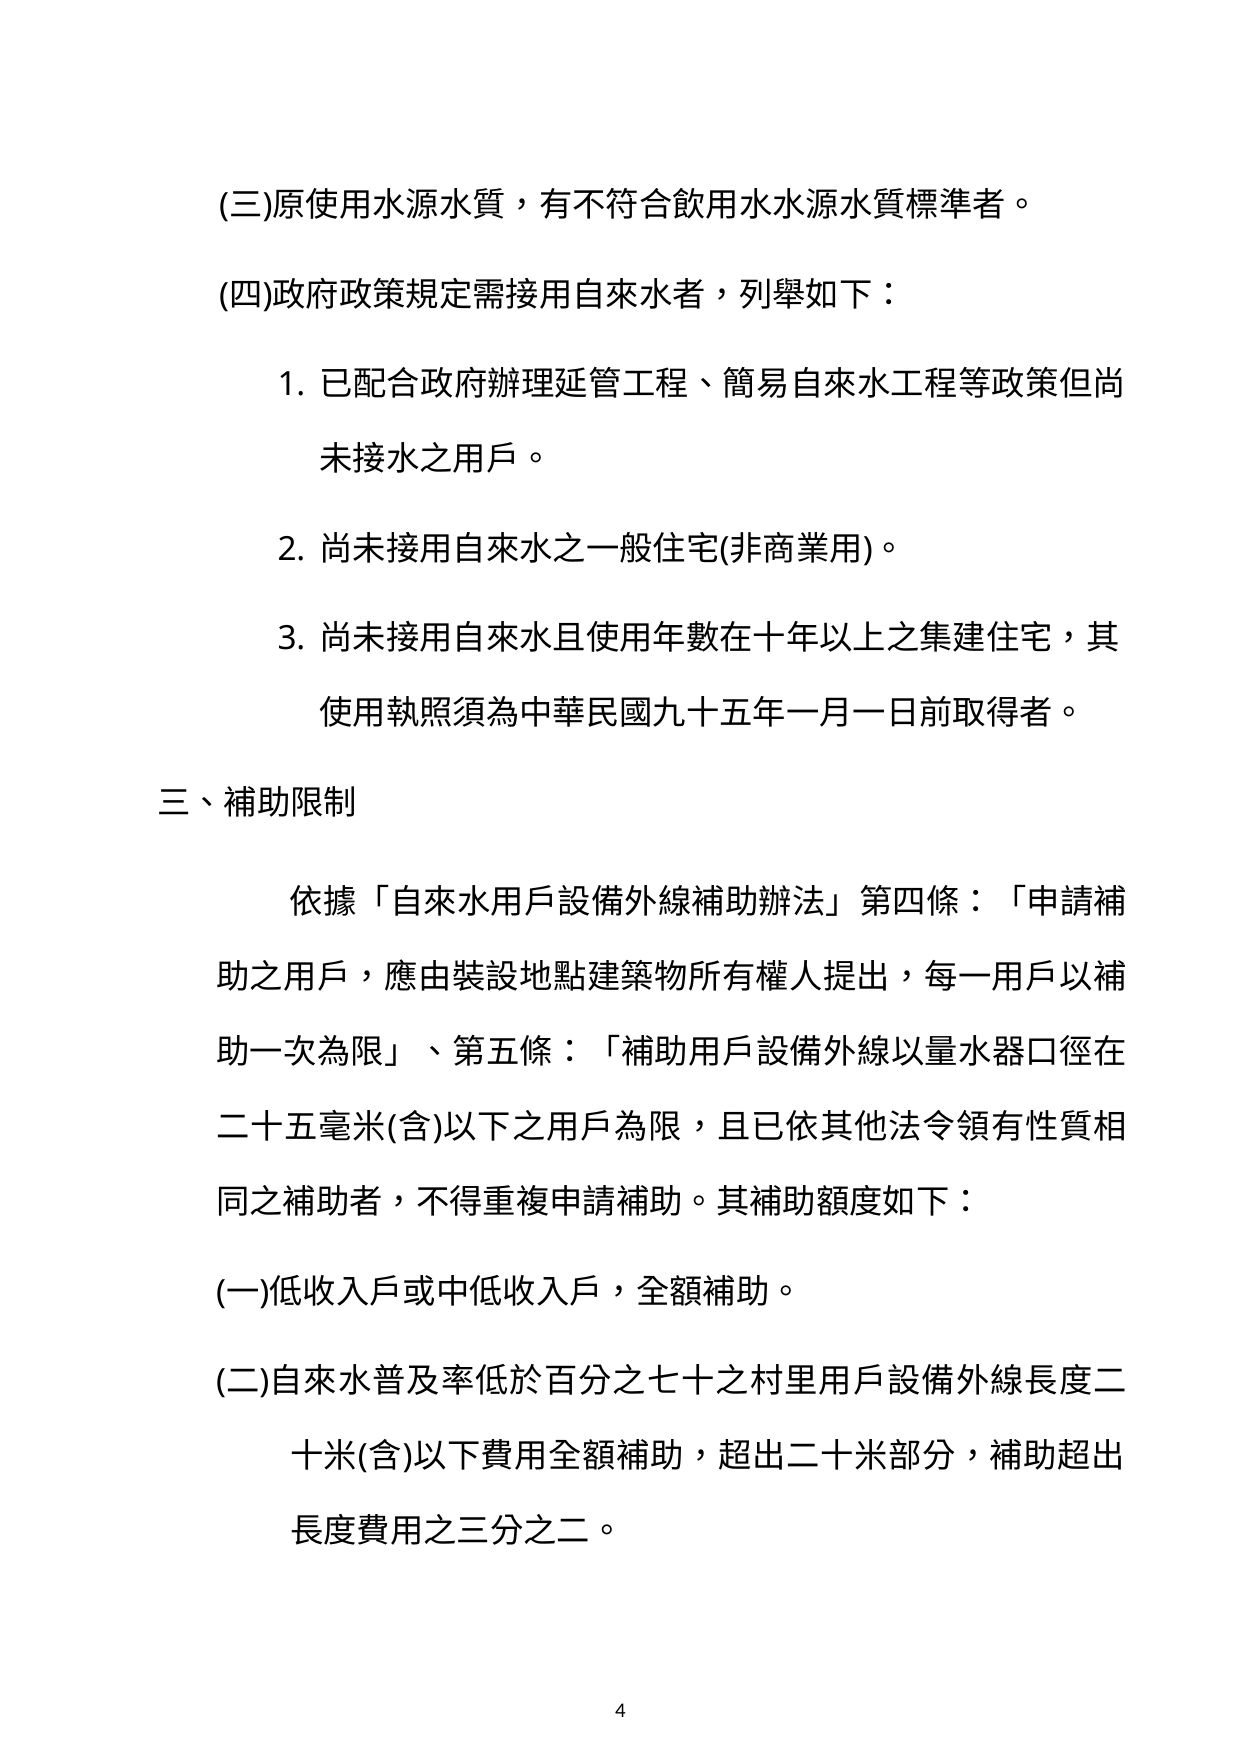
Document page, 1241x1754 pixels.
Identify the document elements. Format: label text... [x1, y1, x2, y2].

list 尚未接用自來水之一般住宅(非商業用)。 [277, 508, 1128, 583]
list 低收入戶或中低收入戶，全額補助。 [216, 1251, 1128, 1326]
list 已配合政府辦理延管工程、簡易自來水工程等政策但尚未接水之用戶。 [277, 344, 1128, 494]
list 依據「自來水用戶設備外線補助辦法」第四條：「申請補助之用戶，應由裝設地點建築物所有權人提出，每一用戶以補助一次為限」、第五條：「補助用戶設備外線以量水器口徑在二十五毫米(含)以下之用戶為限，且已依其他法令領有性質相同之補助者，不得重複申請補助。其補助額度如下： [216, 862, 1128, 1237]
list 政府政策規定需接用自來水者，列舉如下： [219, 254, 1128, 329]
list 補助限制 [157, 762, 1128, 837]
list 自來水普及率低於百分之七十之村里用戶設備外線長度二十米(含)以下費用全額補助，超出二十米部分，補助超出長度費用之三分之二。 [216, 1341, 1128, 1566]
list 使用執照須為中華民國九十五年一月一日前取得者。 [277, 673, 1128, 748]
list 尚未接用自來水且使用年數在十年以上之集建住宅，其 [277, 598, 1128, 673]
list 原使用水源水質，有不符合飲用水水源水質標準者。 [219, 164, 1128, 239]
